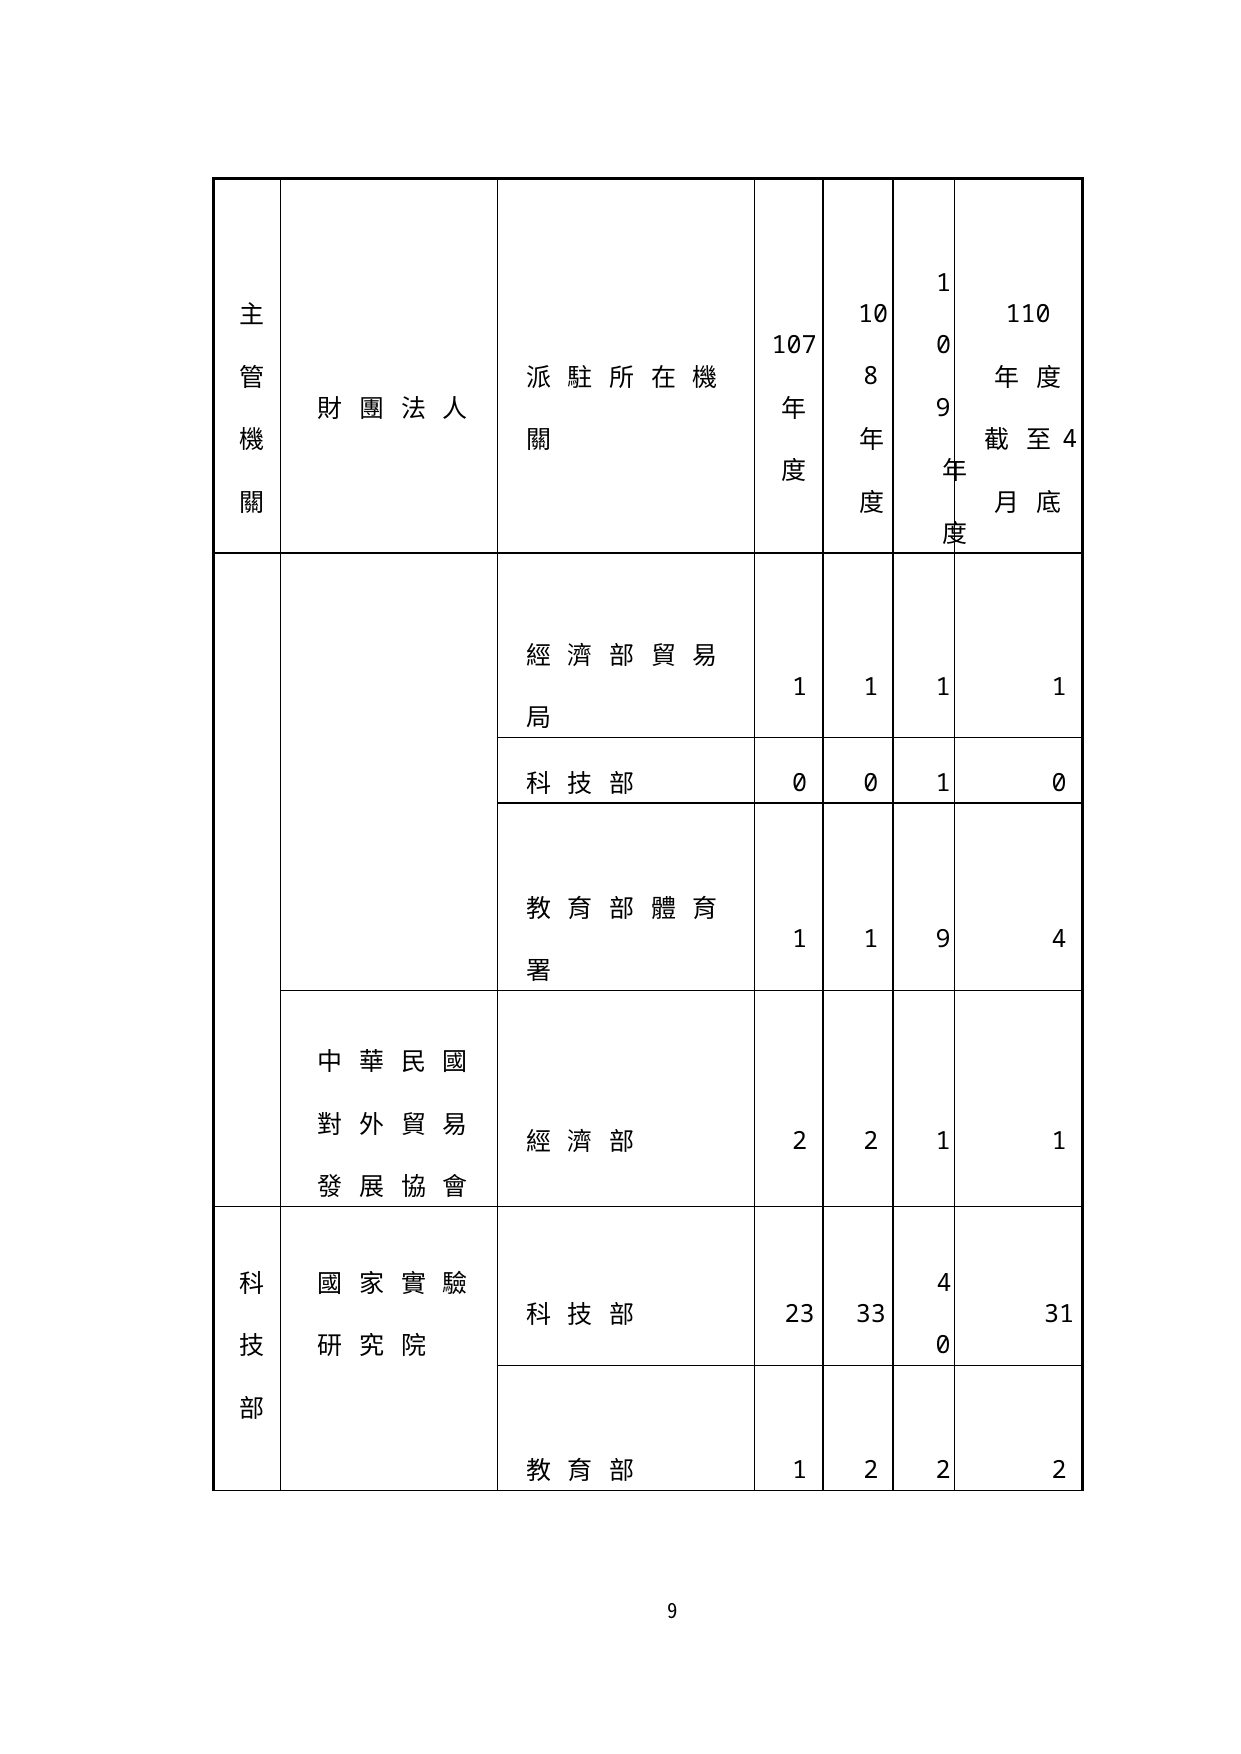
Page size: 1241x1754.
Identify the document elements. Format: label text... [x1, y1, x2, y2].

table_cell 1 [955, 991, 1081, 1206]
table_cell [281, 554, 497, 990]
table_cell 1 [824, 804, 892, 990]
table_header 派駐所在機關 [498, 180, 754, 552]
table_cell 教育部 [498, 1366, 754, 1490]
table_cell 科技部 [215, 1207, 280, 1490]
table_cell 31 [955, 1207, 1081, 1365]
table_header 107年度 [755, 180, 822, 552]
table_cell 經濟部貿易局 [498, 554, 754, 737]
table_header 財團法人 [281, 180, 497, 552]
table_cell 33 [824, 1207, 892, 1365]
table_cell 2 [755, 991, 822, 1206]
table_cell 40 [894, 1207, 954, 1365]
table_cell 國家實驗研究院 [281, 1207, 497, 1490]
table_cell 1 [755, 1366, 822, 1490]
table_cell 2 [824, 991, 892, 1206]
table_cell 1 [894, 554, 954, 737]
table_header 主管機關 [215, 180, 280, 552]
table_cell 0 [955, 738, 1081, 802]
table_cell 9 [894, 804, 954, 990]
table_cell 1 [894, 738, 954, 802]
table_cell 4 [955, 804, 1081, 990]
table_cell 1 [894, 991, 954, 1206]
table_cell 教育部體育署 [498, 804, 754, 990]
table_cell 1 [755, 804, 822, 990]
table_cell 0 [824, 738, 892, 802]
table_header 110年度截至4月底 [955, 180, 1081, 552]
table_cell 科技部 [498, 738, 754, 802]
table_cell 2 [824, 1366, 892, 1490]
table_cell 2 [955, 1366, 1081, 1490]
table_cell 1 [824, 554, 892, 737]
table_cell 科技部 [498, 1207, 754, 1365]
table_cell 1 [955, 554, 1081, 737]
table_cell 2 [894, 1366, 954, 1490]
table_header 109年度 [894, 180, 954, 552]
table_cell 經濟部 [498, 991, 754, 1206]
table_cell [215, 554, 280, 1206]
table_cell 中華民國對外貿易發展協會 [281, 991, 497, 1206]
table_header 108年度 [824, 180, 892, 552]
table_cell 23 [755, 1207, 822, 1365]
table_cell 1 [755, 554, 822, 737]
table_cell 0 [755, 738, 822, 802]
